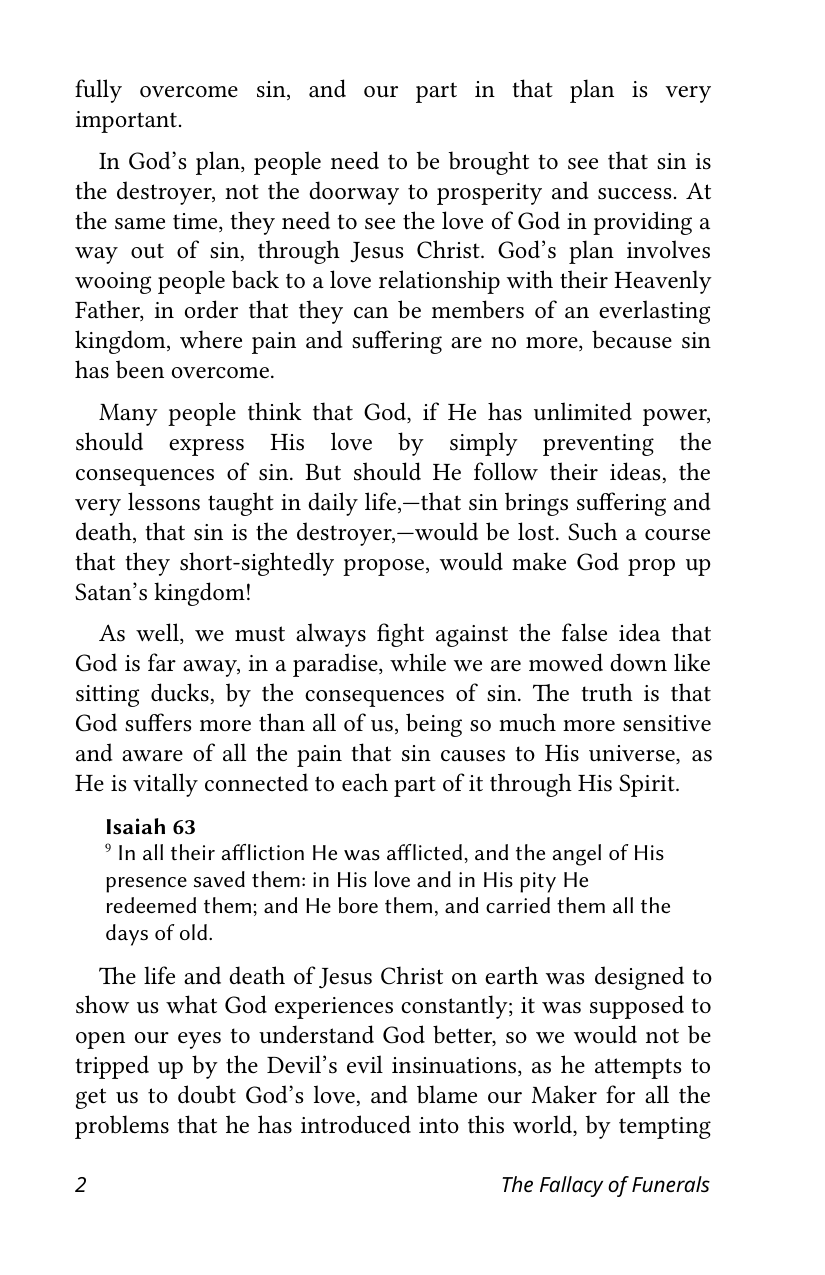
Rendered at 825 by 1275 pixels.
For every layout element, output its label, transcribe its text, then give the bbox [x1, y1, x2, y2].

text In God’s plan, people need to be brought to see that sin is the destroyer, not the doorway to prosperity and success. At the same time, they need to see the love of God in providing a way out of sin, through Jesus Christ. God’s plan involves wooing people back to a love relationship with their Heavenly Father, in order that they can be members of an everlasting kingdom, where pain and suffering are no more, because sin has been overcome. [75, 147, 712, 385]
text Isaiah 63 [105, 814, 712, 840]
text As well, we must always fight against the false idea that God is far away, in a paradise, while we are mowed down like sitting ducks, by the consequences of sin. The truth is that God suffers more than all of us, being so much more sensitive and aware of all the pain that sin causes to His universe, as He is vitally connected to each part of it through His Spirit. [75, 619, 712, 797]
text fully overcome sin, and our part in that plan is very important. [75, 75, 712, 133]
text The life and death of Jesus Christ on earth was designed to show us what God experiences constantly; it was supposed to open our eyes to understand God better, so we would not be tripped up by the Devil’s evil insinuations, as he attempts to get us to doubt God’s love, and blame our Maker for all the problems that he has introduced into this world, by tempting [75, 962, 712, 1140]
text Many people think that God, if He has unlimited power, should express His love by simply preventing the consequences of sin. But should He follow their ideas, the very lessons taught in daily life,—that sin brings suffering and death, that sin is the destroyer,—would be lost. Such a course that they short-sightedly propose, would make God prop up Satan’s kingdom! [75, 398, 712, 606]
text 9 In all their affliction He was afflicted, and the angel of His presence saved them: in His love and in His pity He redeemed them; and He bore them, and carried them all the days of old. [105, 840, 682, 946]
